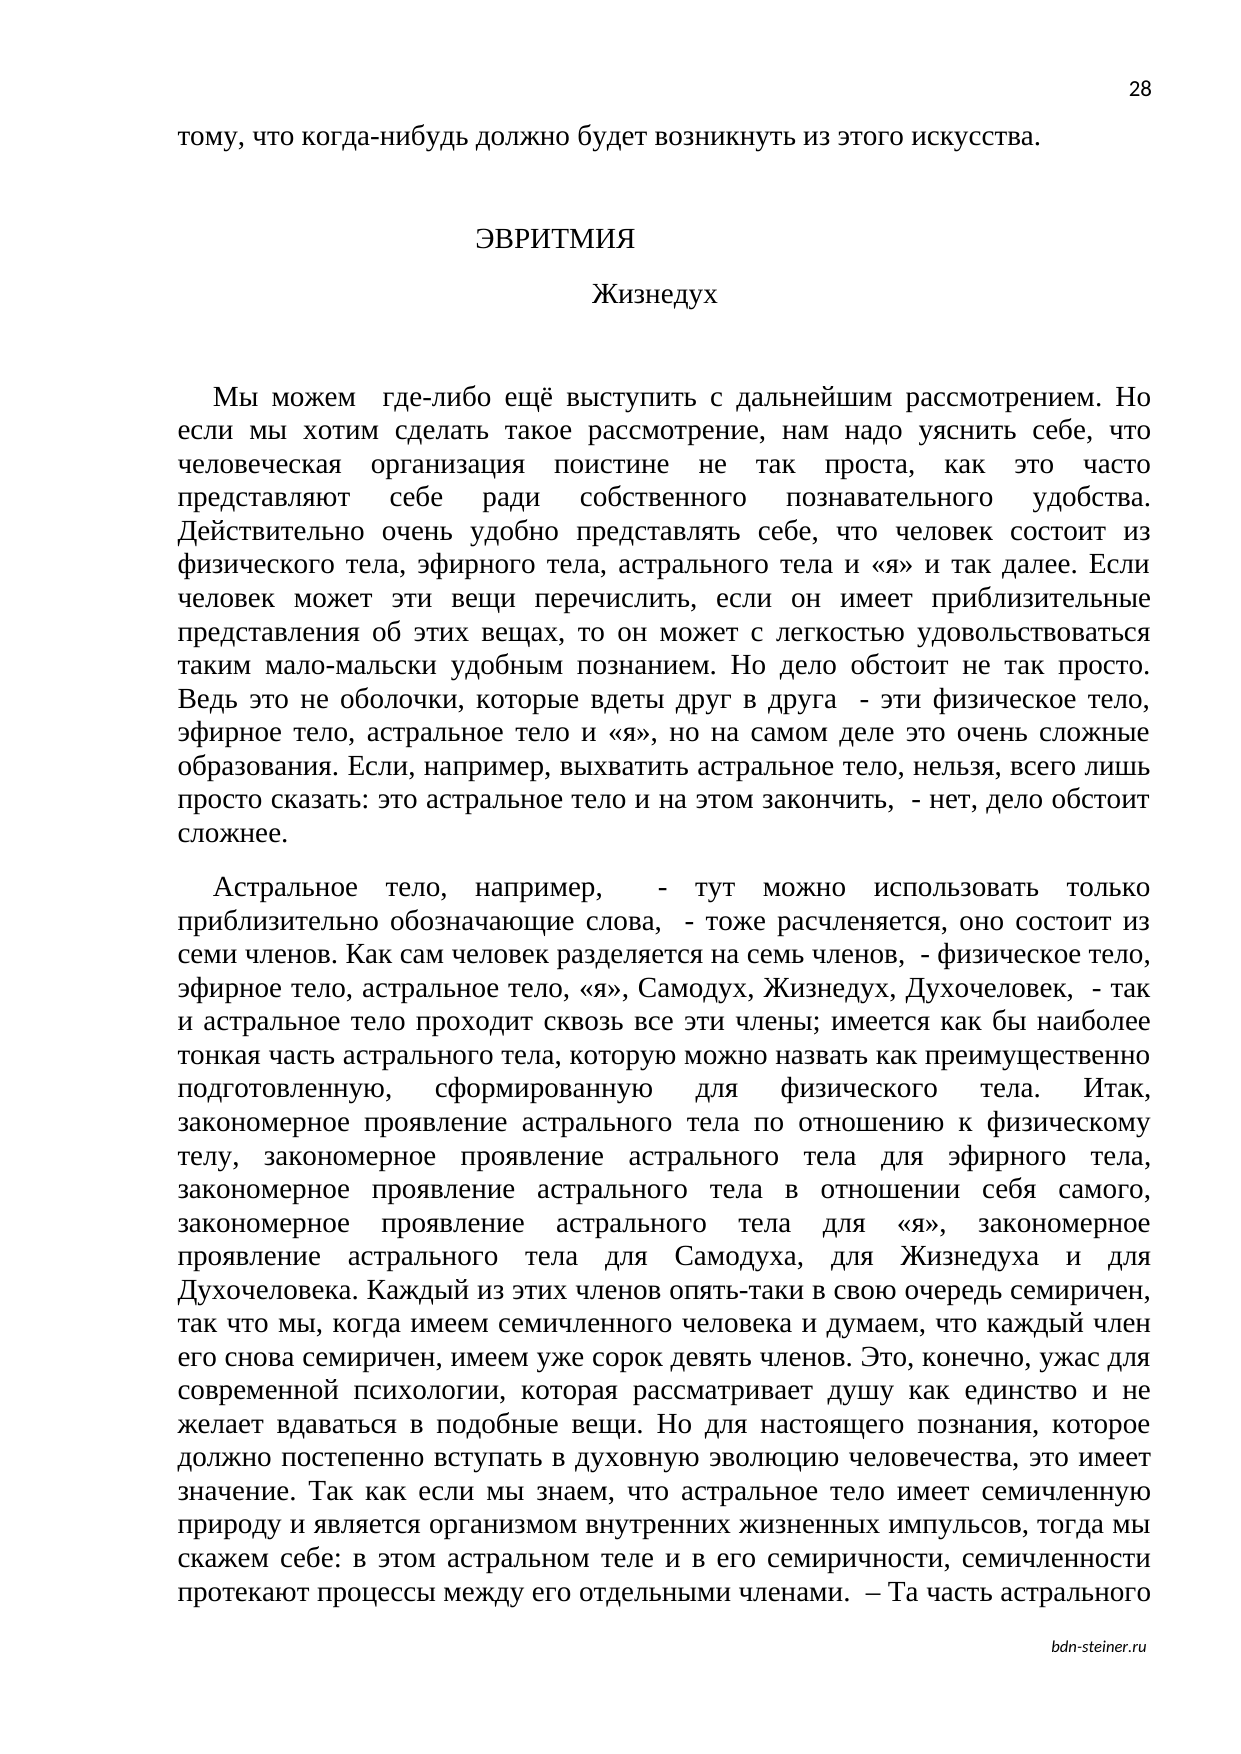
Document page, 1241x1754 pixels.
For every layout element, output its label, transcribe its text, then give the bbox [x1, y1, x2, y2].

text тому, что когда-нибудь должно будет возникнуть из этого искусства. [177, 118, 1152, 152]
text Жизнедух [177, 276, 1152, 309]
text Астральное тело, например, - тут можно использовать только приблизительно обозначающие слова, - тоже расчленяется, оно состоит из семи членов. Как сам человек разделяется на семь членов, - физическое тело, эфирное тело, астральное тело, «я», Самодух, Жизнедух, Духочеловек, - так и астральное тело проходит сквозь все эти члены; имеется как бы наиболее тонкая часть астрального тела, которую можно назвать как преимущественно подготовленную, сформированную для физического тела. Итак, закономерное проявление астрального тела по отношению к физическому телу, закономерное проявление астрального тела для эфирного тела, закономерное проявление астрального тела в отношении себя самого, закономерное проявление астрального тела для «я», закономерное проявление астрального тела для Самодуха, для Жизнедуха и для Духочеловека. Каждый из этих членов опять-таки в свою очередь семиричен, так что мы, когда имеем семичленного человека и думаем, что каждый член его снова семиричен, имеем уже сорок девять членов. Это, конечно, ужас для современной психологии, которая рассматривает душу как единство и не желает вдаваться в подобные вещи. Но для настоящего познания, которое должно постепенно вступать в духовную эволюцию человечества, это имеет значение. Так как если мы знаем, что астральное тело имеет семичленную природу и является организмом внутренних жизненных импульсов, тогда мы скажем себе: в этом астральном теле и в его семиричности, семичленности протекают процессы между его отдельными членами. – Та часть астрального [177, 869, 1152, 1607]
text Мы можем где-либо ещё выступить с дальнейшим рассмотрением. Но если мы хотим сделать такое рассмотрение, нам надо уяснить себе, что человеческая организация поистине не так проста, как это часто представляют себе ради собственного познавательного удобства. Действительно очень удобно представлять себе, что человек состоит из физического тела, эфирного тела, астрального тела и «я» и так далее. Если человек может эти вещи перечислить, если он имеет приблизительные представления об этих вещах, то он может с легкостью удовольствоваться таким мало-мальски удобным познанием. Но дело обстоит не так просто. Ведь это не оболочки, которые вдеты друг в друга - эти физическое тело, эфирное тело, астральное тело и «я», но на самом деле это очень сложные образования. Если, например, выхватить астральное тело, нельзя, всего лишь просто сказать: это астральное тело и на этом закончить, - нет, дело обстоит сложнее. [177, 379, 1152, 848]
text ЭВРИТМИЯ [177, 221, 1152, 255]
